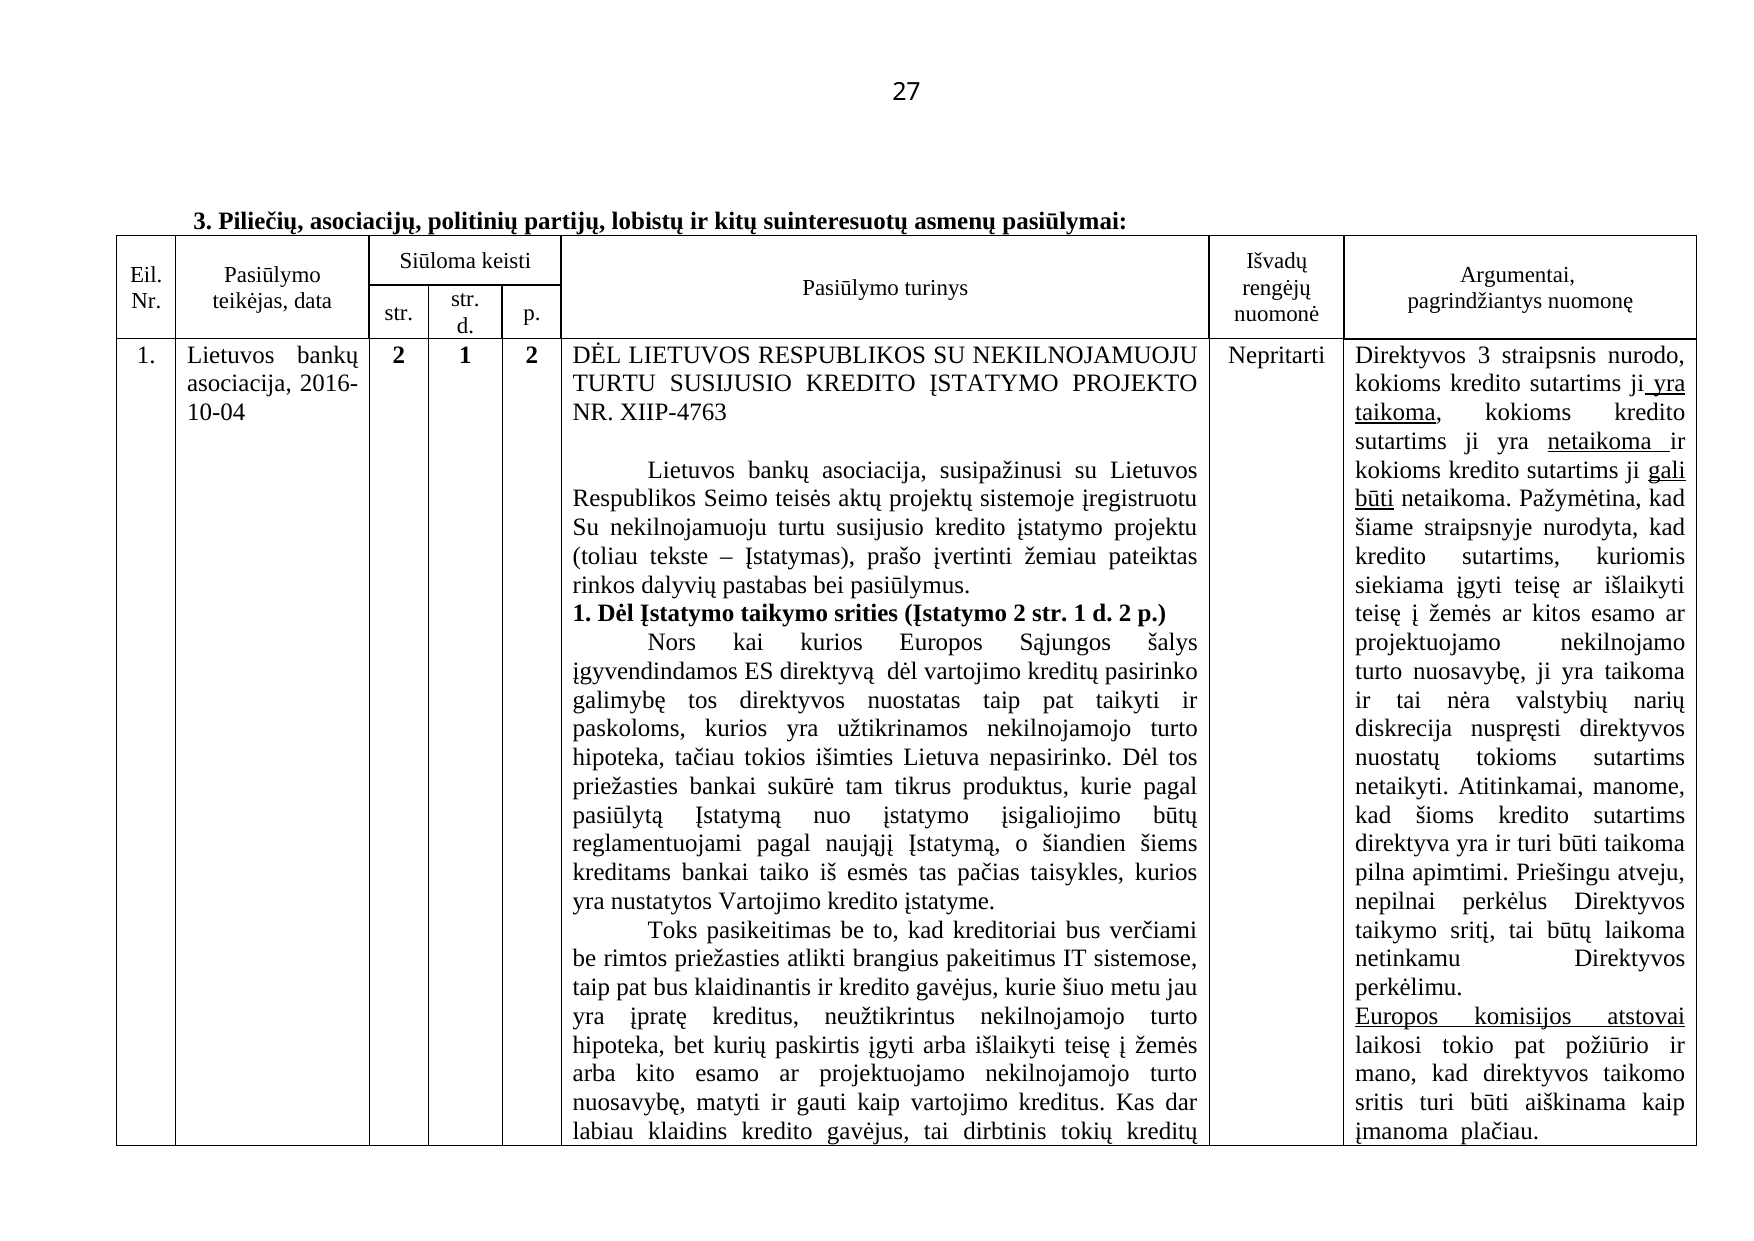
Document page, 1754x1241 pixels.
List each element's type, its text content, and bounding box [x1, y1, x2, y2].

table_cell DĖL LIETUVOS RESPUBLIKOS SU NEKILNOJAMUOJU TURTU SUSIJUSIO KREDITO ĮSTATYMO PROJEKTO NR. XIIP-4763 Lietuvos bankų asociacija, susipažinusi su Lietuvos Respublikos Seimo teisės aktų projektų sistemoje įregistruotu Su nekilnojamuoju turtu susijusio kredito įstatymo projektu (toliau tekste – Įstatymas), prašo įvertinti žemiau pateiktas rinkos dalyvių pastabas bei pasiūlymus. 1. Dėl Įstatymo taikymo srities (Įstatymo 2 str. 1 d. 2 p.) Nors kai kurios Europos Sąjungos šalys įgyvendindamos ES direktyvą dėl vartojimo kreditų pasirinko galimybę tos direktyvos nuostatas taip pat taikyti ir paskoloms, kurios yra užtikrinamos nekilnojamojo turto hipoteka, tačiau tokios išimties Lietuva nepasirinko. Dėl tos priežasties bankai sukūrė tam tikrus produktus, kurie pagal pasiūlytą Įstatymą nuo įstatymo įsigaliojimo būtų reglamentuojami pagal naująjį Įstatymą, o šiandien šiems kreditams bankai taiko iš esmės tas pačias taisykles, kurios yra nustatytos Vartojimo kredito įstatyme. Toks pasikeitimas be to, kad kreditoriai bus verčiami be rimtos priežasties atlikti brangius pakeitimus IT sistemose, taip pat bus klaidinantis ir kredito gavėjus, kurie šiuo metu jau yra įpratę kreditus, neužtikrintus nekilnojamojo turto hipoteka, bet kurių paskirtis įgyti arba išlaikyti teisę į žemės arba kito esamo ar projektuojamo nekilnojamojo turto nuosavybę, matyti ir gauti kaip vartojimo kreditus. Kas dar labiau klaidins kredito gavėjus, tai dirbtinis tokių kreditų [562, 339, 1209, 1145]
table_header Siūloma keisti [370, 236, 560, 284]
table_header Eil. Nr. [117, 236, 175, 338]
table_cell Direktyvos 3 straipsnis nurodo, kokioms kredito sutartims ji yra taikoma, kokioms kredito sutartims ji yra netaikoma ir kokioms kredito sutartims ji gali būti netaikoma. Pažymėtina, kad šiame straipsnyje nurodyta, kad kredito sutartims, kuriomis siekiama įgyti teisę ar išlaikyti teisę į žemės ar kitos esamo ar projektuojamo nekilnojamo turto nuosavybę, ji yra taikoma ir tai nėra valstybių narių diskrecija nuspręsti direktyvos nuostatų tokioms sutartims netaikyti. Atitinkamai, manome, kad šioms kredito sutartims direktyva yra ir turi būti taikoma pilna apimtimi. Priešingu atveju, nepilnai perkėlus Direktyvos taikymo sritį, tai būtų laikoma netinkamu Direktyvos perkėlimu. Europos komisijos atstovai laikosi tokio pat požiūrio ir mano, kad direktyvos taikomo sritis turi būti aiškinama kaip įmanoma plačiau. [1344, 340, 1696, 1145]
table_cell Lietuvos bankų asociacija, 2016-10-04 [176, 339, 369, 1145]
table_header Išvadų rengėjų nuomonė [1210, 236, 1343, 338]
table_cell p. [503, 286, 560, 338]
text 3. Piliečių, asociacijų, politinių partijų, lobistų ir kitų suinteresuotų asmenų pasiūlymai: [118, 206, 1695, 235]
table_cell 2 [370, 339, 428, 1145]
table_cell 1 [429, 339, 502, 1145]
table_header Argumentai, pagrindžiantys nuomonę [1345, 236, 1696, 338]
table_cell str. d. [429, 286, 501, 338]
table_cell Nepritarti [1210, 339, 1343, 1145]
table_cell 1. [117, 339, 175, 1145]
table_header Pasiūlymo teikėjas, data [176, 236, 368, 338]
table_header Pasiūlymo turinys [562, 236, 1208, 338]
table_cell 2 [503, 339, 561, 1145]
table_cell str. [370, 286, 428, 338]
